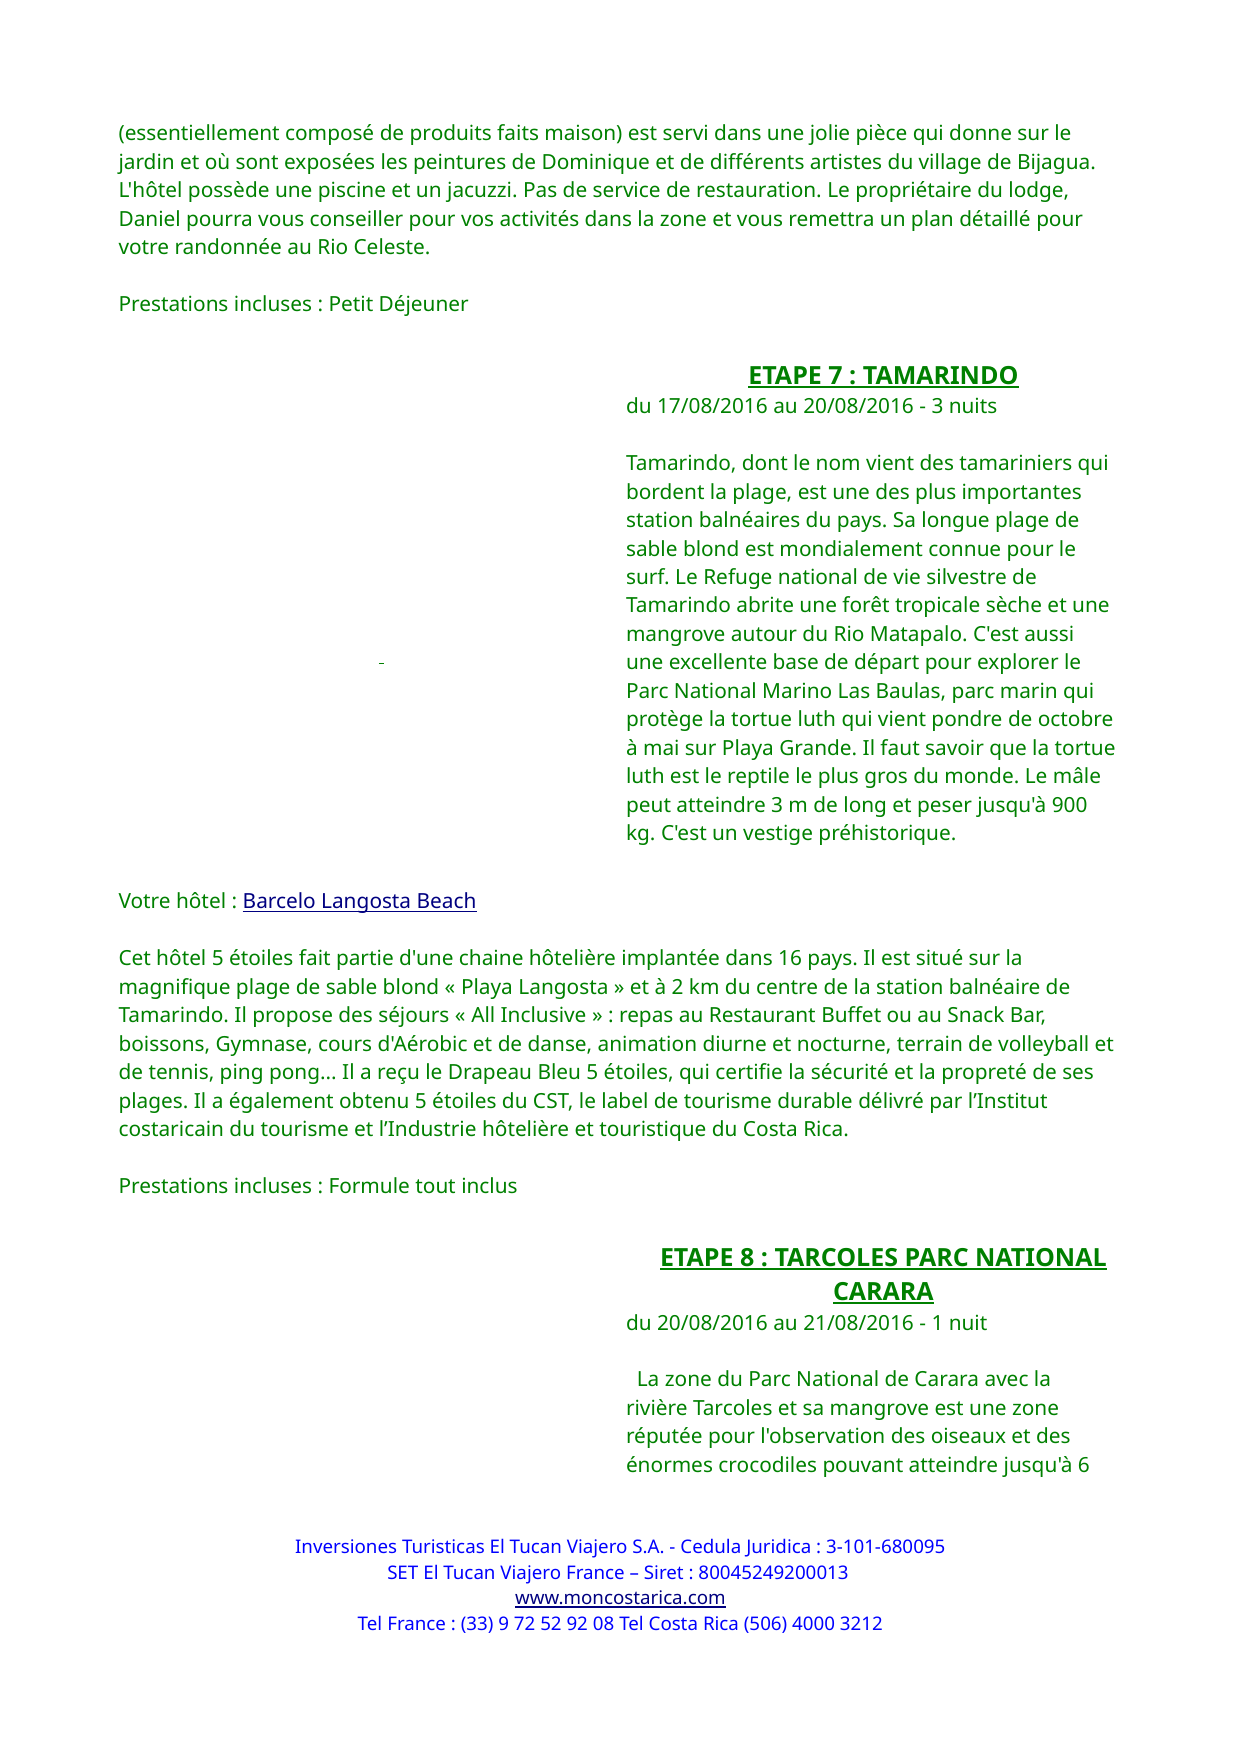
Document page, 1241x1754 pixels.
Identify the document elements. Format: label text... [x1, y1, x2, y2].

text (essentiellement composé de produits faits maison) est servi dans une jolie pièce qui donne sur le jardin et où sont exposées les peintures de Dominique et de différents artistes du village de Bijagua. L'hôtel possède une piscine et un jacuzzi. Pas de service de restauration. Le propriétaire du lodge, Daniel pourra vous conseiller pour vos activités dans la zone et vous remettra un plan détaillé pour votre randonnée au Rio Celeste. [118, 118, 1122, 261]
text Prestations incluses : Petit Déjeuner [118, 289, 1122, 318]
text Prestations incluses : Formule tout inclus [118, 1171, 1122, 1200]
text Votre hôtel : Barcelo Langosta Beach [118, 886, 1122, 915]
text Cet hôtel 5 étoiles fait partie d'une chaine hôtelière implantée dans 16 pays. Il est situé sur la magnifique plage de sable blond « Playa Langosta » et à 2 km du centre de la station balnéaire de Tamarindo. Il propose des séjours « All Inclusive » : repas au Restaurant Buffet ou au Snack Bar, boissons, Gymnase, cours d'Aérobic et de danse, animation diurne et nocturne, terrain de volleyball et de tennis, ping pong... Il a reçu le Drapeau Bleu 5 étoiles, qui certifie la sécurité et la propreté de ses plages. Il a également obtenu 5 étoiles du CST, le label de tourisme durable délivré par l’Institut costaricain du tourisme et l’Industrie hôtelière et touristique du Costa Rica. [118, 943, 1122, 1143]
table_header [118, 352, 620, 852]
table_header ETAPE 8 : TARCOLES PARC NATIONAL CARARA du 20/08/2016 au 21/08/2016 - 1 nuit La zone du Parc National de Carara avec la rivière Tarcoles et sa mangrove est une zone réputée pour l'observation des oiseaux et des énormes crocodiles pouvant atteindre jusqu'à 6 [620, 1234, 1122, 1484]
table_header [118, 1234, 620, 1484]
table_header ETAPE 7 : TAMARINDO du 17/08/2016 au 20/08/2016 - 3 nuits Tamarindo, dont le nom vient des tamariniers qui bordent la plage, est une des plus importantes station balnéaires du pays. Sa longue plage de sable blond est mondialement connue pour le surf. Le Refuge national de vie silvestre de Tamarindo abrite une forêt tropicale sèche et une mangrove autour du Rio Matapalo. C'est aussi une excellente base de départ pour explorer le Parc National Marino Las Baulas, parc marin qui protège la tortue luth qui vient pondre de octobre à mai sur Playa Grande. Il faut savoir que la tortue luth est le reptile le plus gros du monde. Le mâle peut atteindre 3 m de long et peser jusqu'à 900 kg. C'est un vestige préhistorique. [620, 352, 1122, 852]
